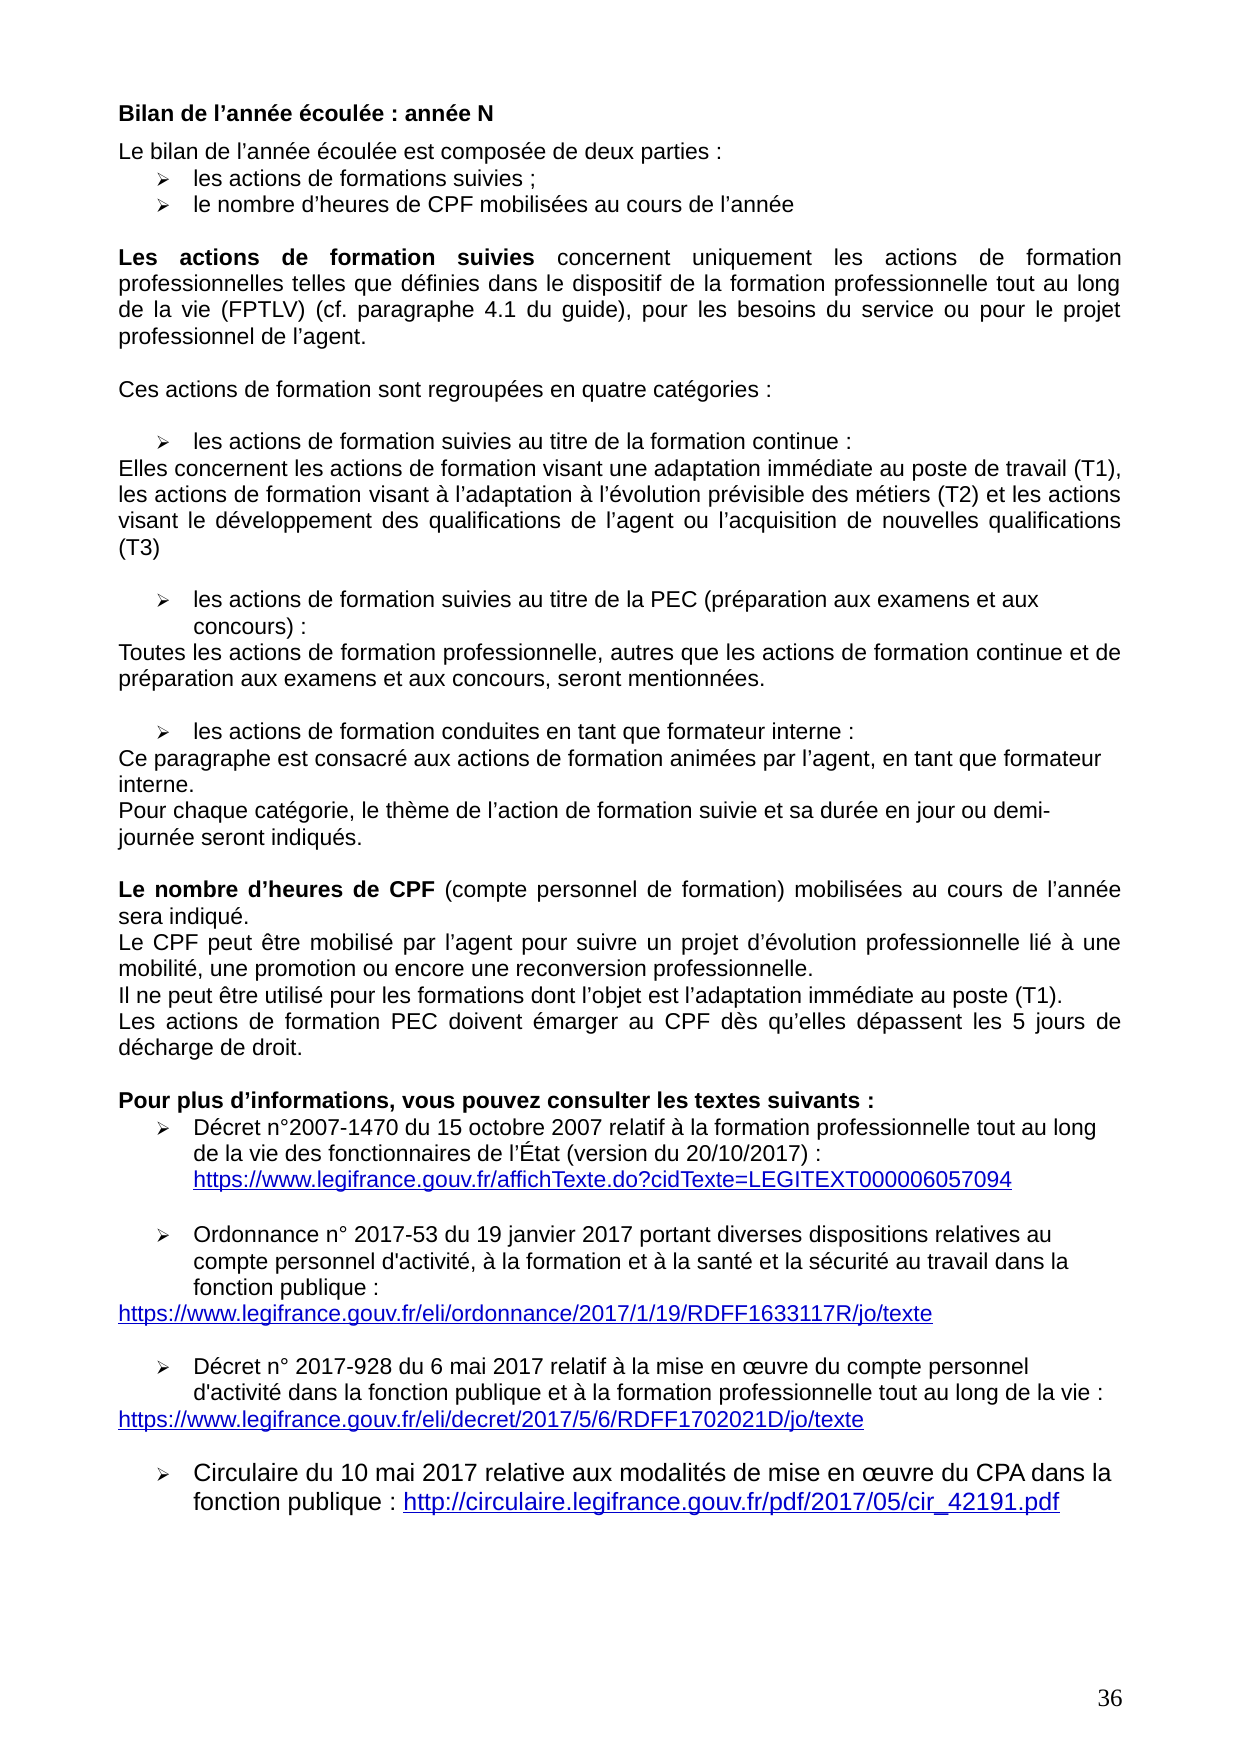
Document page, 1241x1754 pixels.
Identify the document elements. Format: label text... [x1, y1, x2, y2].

text https://www.legifrance.gouv.fr/eli/decret/2017/5/6/RDFF1702021D/jo/texte [118, 1406, 1122, 1432]
text Bilan de l’année écoulée : année N [118, 99, 1122, 126]
list Décret n° 2017-928 du 6 mai 2017 relatif à la mise en œuvre du compte personnel d'activité dans la fonction publique et à la formation professionnelle tout au long de la vie : [156, 1353, 1122, 1406]
text Toutes les actions de formation professionnelle, autres que les actions de formation continue et de préparation aux examens et aux concours, seront mentionnées. [118, 639, 1122, 692]
text https://www.legifrance.gouv.fr/eli/ordonnance/2017/1/19/RDFF1633117R/jo/texte [118, 1300, 1122, 1327]
text Elles concernent les actions de formation visant une adaptation immédiate au poste de travail (T1), les actions de formation visant à l’adaptation à l’évolution prévisible des métiers (T2) et les actions visant le développement des qualifications de l’agent ou l’acquisition de nouvelles qualifications (T3) [118, 454, 1122, 560]
list Décret n°2007-1470 du 15 octobre 2007 relatif à la formation professionnelle tout au long de la vie des fonctionnaires de l’État (version du 20/10/2017) : [156, 1113, 1122, 1166]
text Ce paragraphe est consacré aux actions de formation animées par l’agent, en tant que formateur interne. [118, 744, 1122, 797]
text Les actions de formation PEC doivent émarger au CPF dès qu’elles dépassent les 5 jours de décharge de droit. [118, 1008, 1122, 1061]
text Il ne peut être utilisé pour les formations dont l’objet est l’adaptation immédiate au poste (T1). [118, 982, 1122, 1008]
list les actions de formation suivies au titre de la PEC (préparation aux examens et aux concours) : [156, 586, 1122, 639]
text Pour chaque catégorie, le thème de l’action de formation suivie et sa durée en jour ou demi-journée seront indiqués. [118, 797, 1122, 850]
list les actions de formations suivies ; [156, 165, 1122, 191]
list https://www.legifrance.gouv.fr/affichTexte.do?cidTexte=LEGITEXT000006057094 [156, 1166, 1122, 1192]
text Pour plus d’informations, vous pouvez consulter les textes suivants : [118, 1087, 1122, 1113]
text Le CPF peut être mobilisé par l’agent pour suivre un projet d’évolution professionnelle lié à une mobilité, une promotion ou encore une reconversion professionnelle. [118, 929, 1122, 982]
text Le bilan de l’année écoulée est composée de deux parties : [118, 138, 1122, 165]
text Les actions de formation suivies concernent uniquement les actions de formation professionnelles telles que définies dans le dispositif de la formation professionnelle tout au long de la vie (FPTLV) (cf. paragraphe 4.1 du guide), pour les besoins du service ou pour le projet professionnel de l’agent. [118, 244, 1122, 349]
list Circulaire du 10 mai 2017 relative aux modalités de mise en œuvre du CPA dans la fonction publique : http://circulaire.legifrance.gouv.fr/pdf/2017/05/cir_42191.pdf [156, 1458, 1122, 1516]
list les actions de formation suivies au titre de la formation continue : [156, 428, 1122, 454]
list les actions de formation conduites en tant que formateur interne : [156, 718, 1122, 744]
list le nombre d’heures de CPF mobilisées au cours de l’année [156, 191, 1122, 217]
text Ces actions de formation sont regroupées en quatre catégories : [118, 376, 1122, 402]
list Ordonnance n° 2017-53 du 19 janvier 2017 portant diverses dispositions relatives au compte personnel d'activité, à la formation et à la santé et la sécurité au travail dans la fonction publique : [156, 1221, 1122, 1300]
text Le nombre d’heures de CPF (compte personnel de formation) mobilisées au cours de l’année sera indiqué. [118, 876, 1122, 929]
